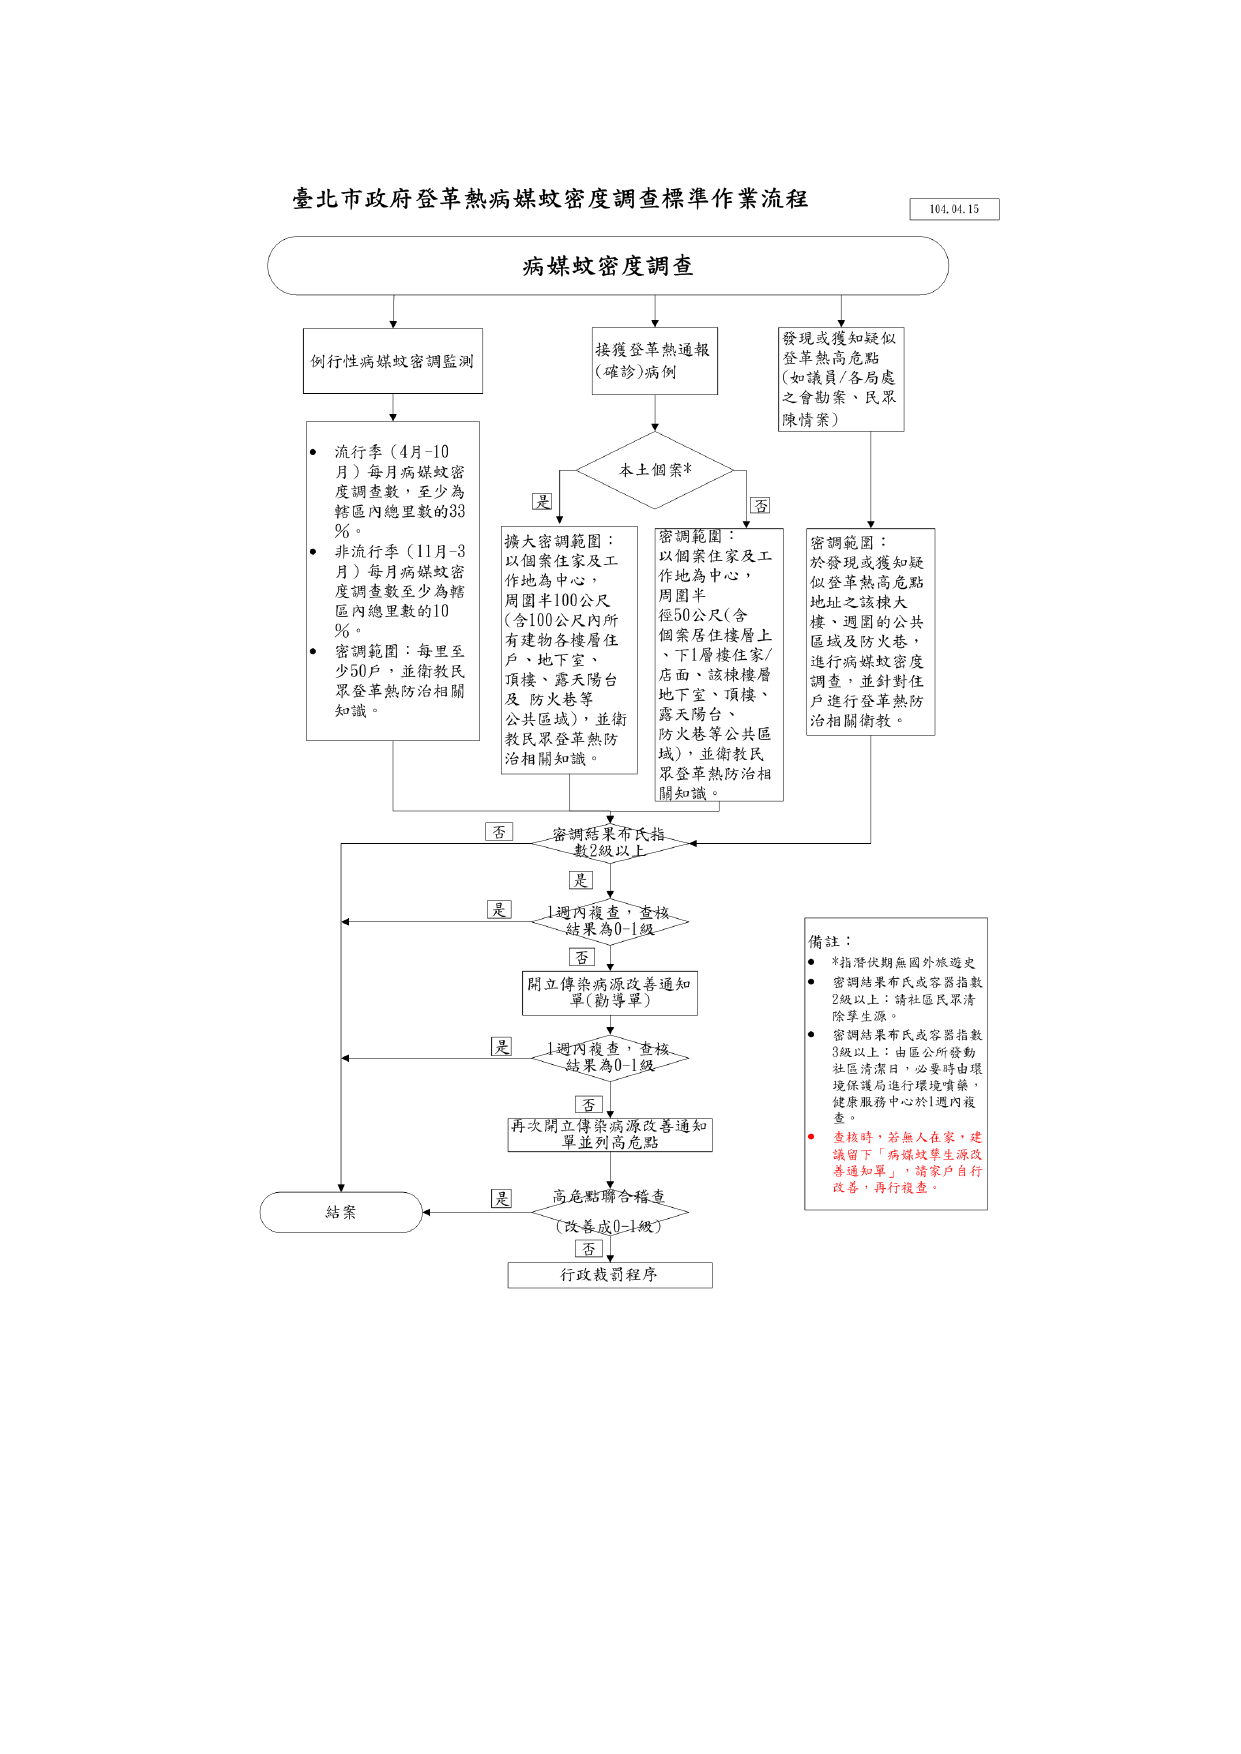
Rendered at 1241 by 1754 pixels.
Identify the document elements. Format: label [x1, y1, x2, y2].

picture [187, 150, 1053, 1324]
